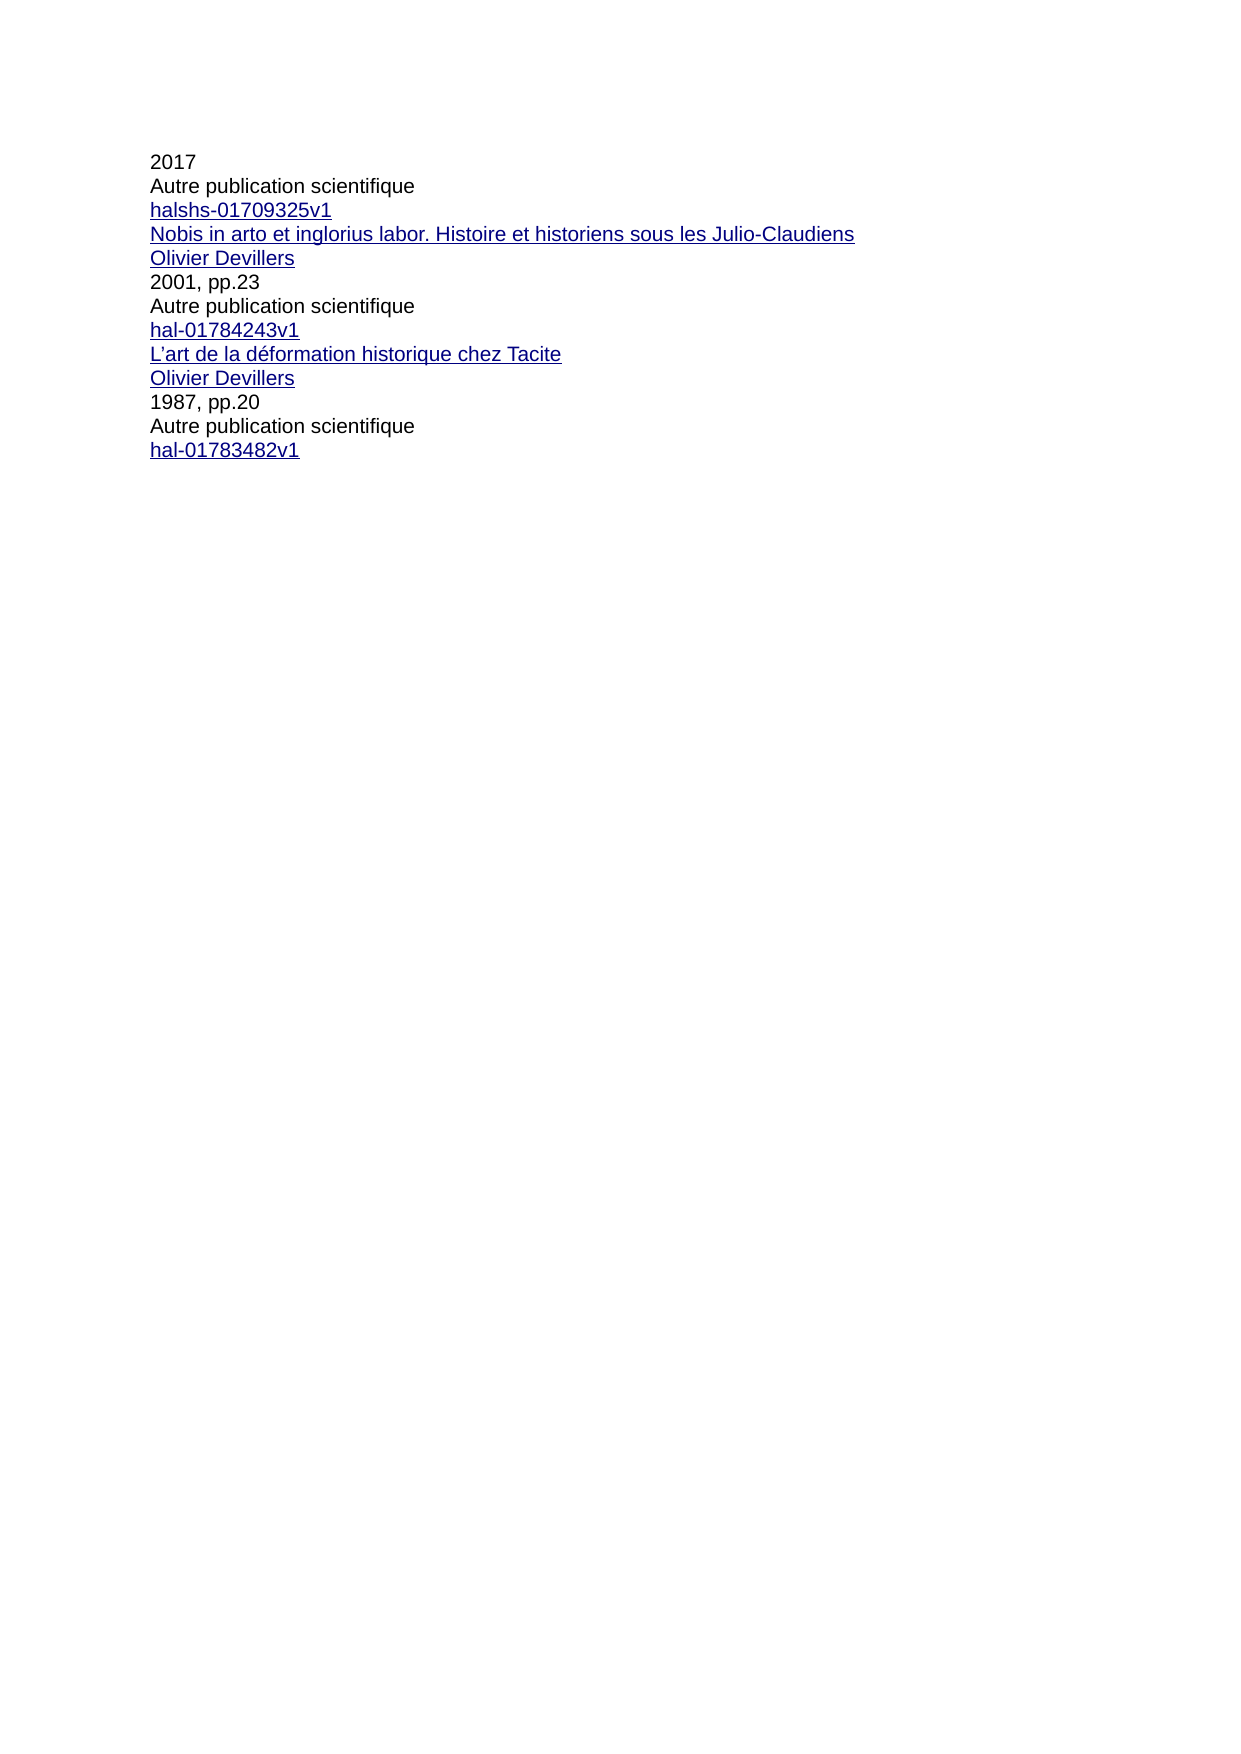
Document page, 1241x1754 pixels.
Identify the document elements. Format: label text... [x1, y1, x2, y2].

table_cell Nobis in arto et inglorius labor. Histoire et historiens sous les Julio-Claudiens Olivier Devillers 2001, pp.23 Autre publication scientifique hal-01784243v1 [150, 222, 1090, 342]
table_cell 2017 Autre publication scientifique halshs-01709325v1 [150, 150, 1090, 222]
table_cell L’art de la déformation historique chez Tacite Olivier Devillers 1987, pp.20 Autre publication scientifique hal-01783482v1 [150, 342, 1090, 461]
